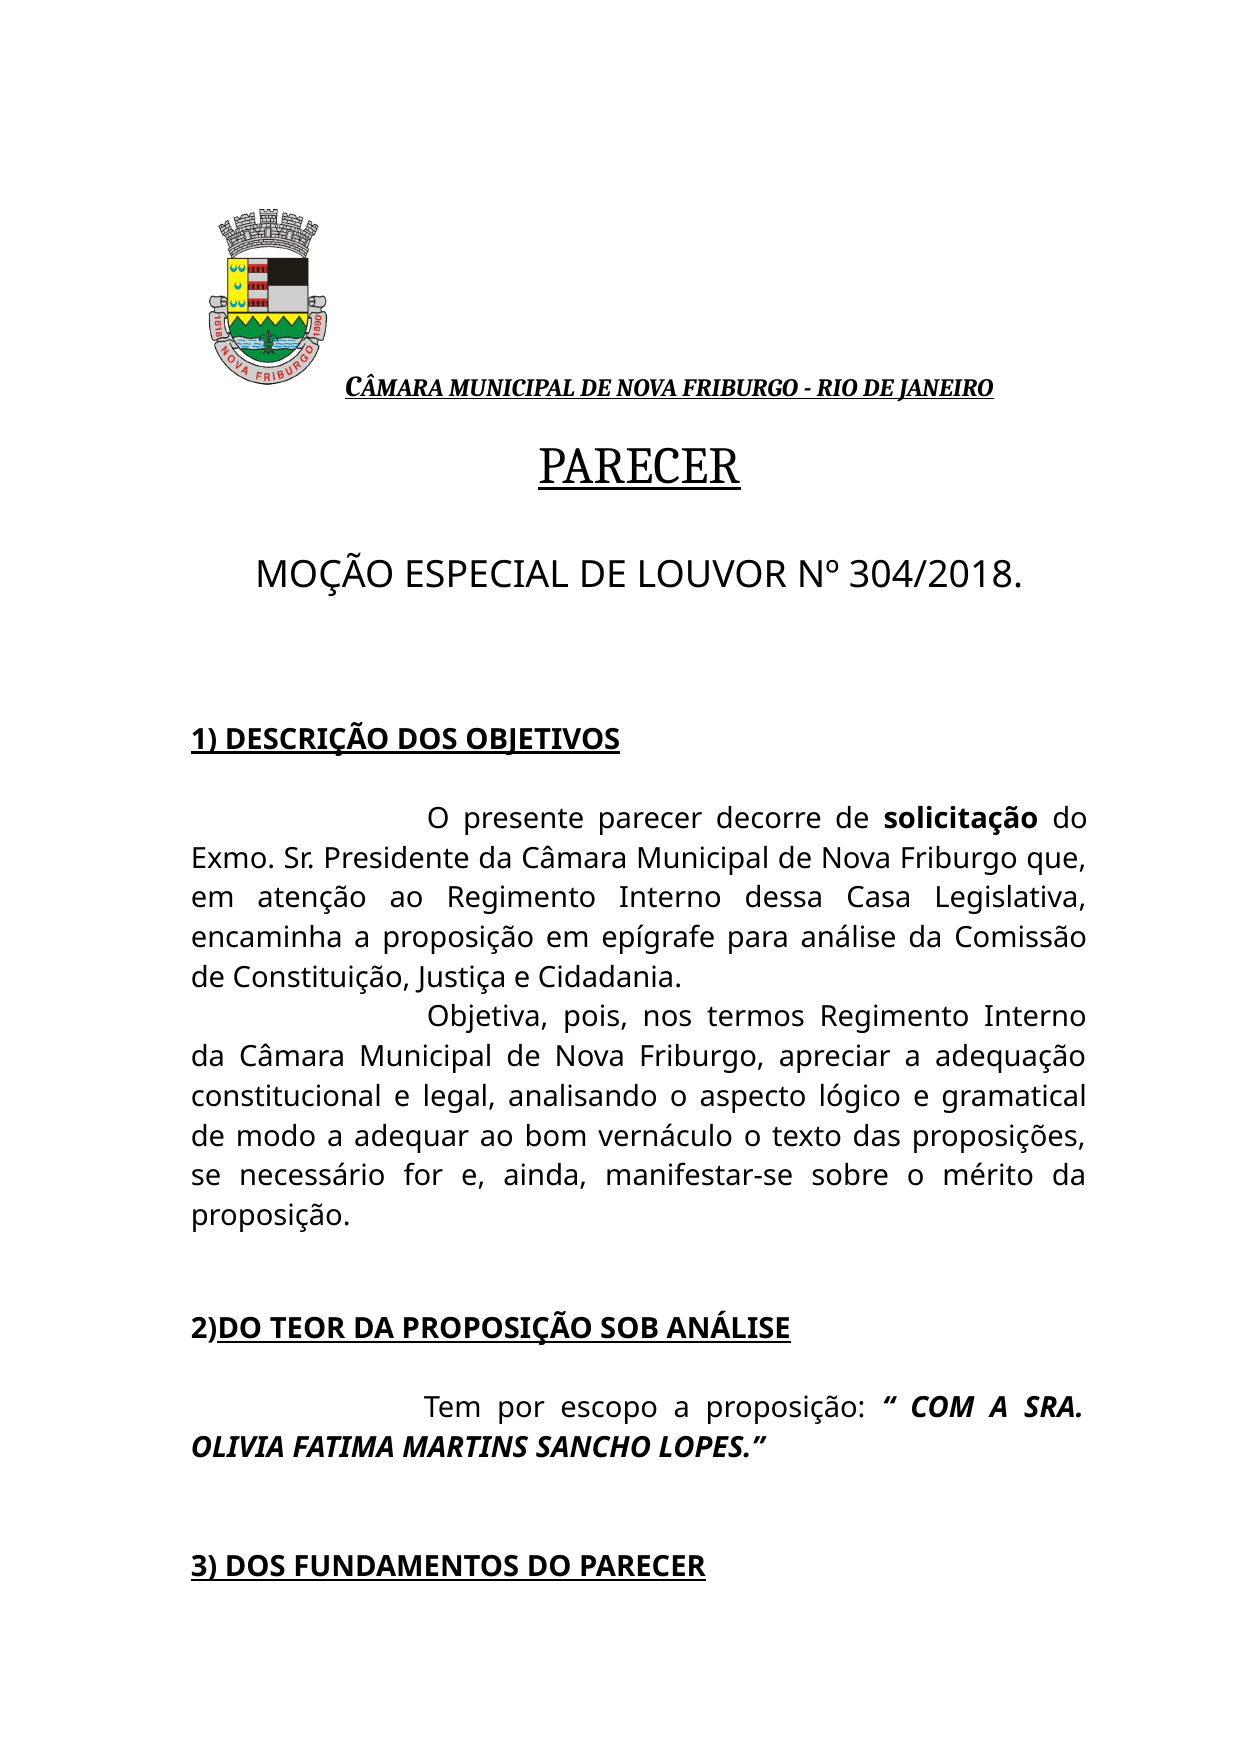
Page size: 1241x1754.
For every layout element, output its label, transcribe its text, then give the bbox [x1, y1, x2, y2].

text PARECER [191, 437, 1087, 497]
text Objetiva, pois, nos termos Regimento Interno da Câmara Municipal de Nova Friburgo, apreciar a adequação constitucional e legal, analisando o aspecto lógico e gramatical de modo a adequar ao bom vernáculo o texto das proposições, se necessário for e, ainda, manifestar-se sobre o mérito da proposição. [191, 996, 1087, 1234]
text O presente parecer decorre de solicitação do Exmo. Sr. Presidente da Câmara Municipal de Nova Friburgo que, em atenção ao Regimento Interno dessa Casa Legislativa, encaminha a proposição em epígrafe para análise da Comissão de Constituição, Justiça e Cidadania. [191, 797, 1087, 996]
text Tem por escopo a proposição: “ COM A SRA. OLIVIA FATIMA MARTINS SANCHO LOPES.” [191, 1386, 1087, 1466]
text 1) DESCRIÇÃO DOS OBJETIVOS [191, 718, 1087, 758]
text MOÇÃO ESPECIAL DE LOUVOR Nº 304/2018. [191, 548, 1087, 599]
text 3) DOS FUNDAMENTOS DO PARECER [191, 1545, 1087, 1585]
list DO TEOR DA PROPOSIÇÃO SOB ANÁLISE [191, 1307, 1087, 1347]
text CÂMARA MUNICIPAL DE NOVA FRIBURGO - RIO DE JANEIRO [191, 198, 1087, 403]
